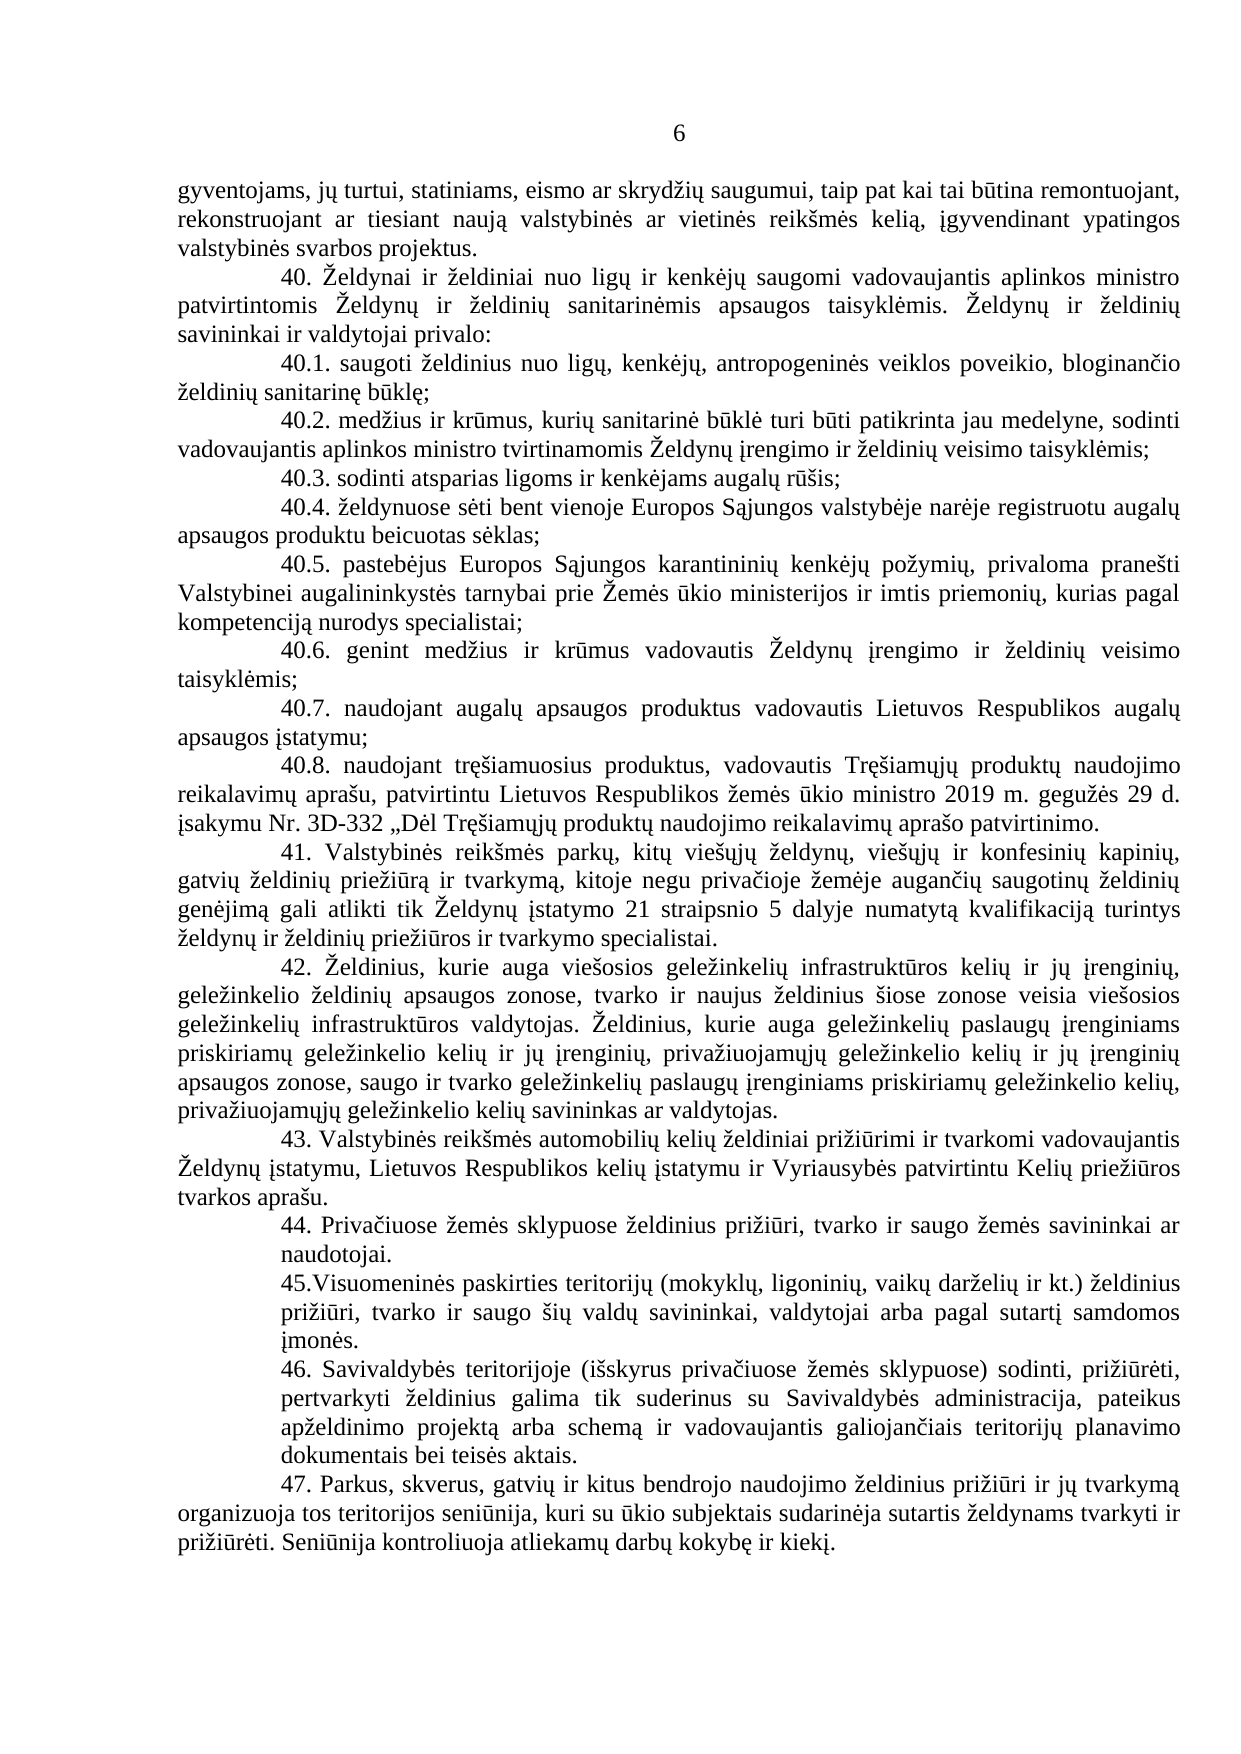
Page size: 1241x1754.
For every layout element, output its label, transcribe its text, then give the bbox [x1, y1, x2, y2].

text 40.3. sodinti atsparias ligoms ir kenkėjams augalų rūšis; [177, 463, 1181, 492]
text 40.5. pastebėjus Europos Sąjungos karantininių kenkėjų požymių, privaloma pranešti Valstybinei augalininkystės tarnybai prie Žemės ūkio ministerijos ir imtis priemonių, kurias pagal kompetenciją nurodys specialistai; [177, 549, 1181, 636]
text 40.7. naudojant augalų apsaugos produktus vadovautis Lietuvos Respublikos augalų apsaugos įstatymu; [177, 693, 1181, 751]
text 40.1. saugoti želdinius nuo ligų, kenkėjų, antropogeninės veiklos poveikio, bloginančio želdinių sanitarinę būklę; [177, 348, 1181, 406]
text 43. Valstybinės reikšmės automobilių kelių želdiniai prižiūrimi ir tvarkomi vadovaujantis Želdynų įstatymu, Lietuvos Respublikos kelių įstatymu ir Vyriausybės patvirtintu Kelių priežiūros tvarkos aprašu. [177, 1124, 1181, 1211]
text 40.8. naudojant tręšiamuosius produktus, vadovautis Tręšiamųjų produktų naudojimo reikalavimų aprašu, patvirtintu Lietuvos Respublikos žemės ūkio ministro 2019 m. gegužės 29 d. įsakymu Nr. 3D-332 „Dėl Tręšiamųjų produktų naudojimo reikalavimų aprašo patvirtinimo. [177, 751, 1181, 837]
text 40.2. medžius ir krūmus, kurių sanitarinė būklė turi būti patikrinta jau medelyne, sodinti vadovaujantis aplinkos ministro tvirtinamomis Želdynų įrengimo ir želdinių veisimo taisyklėmis; [177, 406, 1181, 463]
text 40.6. genint medžius ir krūmus vadovautis Želdynų įrengimo ir želdinių veisimo taisyklėmis; [177, 636, 1181, 693]
text 42. Želdinius, kurie auga viešosios geležinkelių infrastruktūros kelių ir jų įrenginių, geležinkelio želdinių apsaugos zonose, tvarko ir naujus želdinius šiose zonose veisia viešosios geležinkelių infrastruktūros valdytojas. Želdinius, kurie auga geležinkelių paslaugų įrenginiams priskiriamų geležinkelio kelių ir jų įrenginių, privažiuojamųjų geležinkelio kelių ir jų įrenginių apsaugos zonose, saugo ir tvarko geležinkelių paslaugų įrenginiams priskiriamų geležinkelio kelių, privažiuojamųjų geležinkelio kelių savininkas ar valdytojas. [177, 952, 1181, 1124]
text 44. Privačiuose žemės sklypuose želdinius prižiūri, tvarko ir saugo žemės savininkai ar naudotojai. [281, 1211, 1181, 1268]
text 47. Parkus, skverus, gatvių ir kitus bendrojo naudojimo želdinius prižiūri ir jų tvarkymą organizuoja tos teritorijos seniūnija, kuri su ūkio subjektais sudarinėja sutartis želdynams tvarkyti ir prižiūrėti. Seniūnija kontroliuoja atliekamų darbų kokybę ir kiekį. [177, 1469, 1181, 1556]
text 41. Valstybinės reikšmės parkų, kitų viešųjų želdynų, viešųjų ir konfesinių kapinių, gatvių želdinių priežiūrą ir tvarkymą, kitoje negu privačioje žemėje augančių saugotinų želdinių genėjimą gali atlikti tik Želdynų įstatymo 21 straipsnio 5 dalyje numatytą kvalifikaciją turintys želdynų ir želdinių priežiūros ir tvarkymo specialistai. [177, 837, 1181, 952]
text gyventojams, jų turtui, statiniams, eismo ar skrydžių saugumui, taip pat kai tai būtina remontuojant, rekonstruojant ar tiesiant naują valstybinės ar vietinės reikšmės kelią, įgyvendinant ypatingos valstybinės svarbos projektus. [177, 176, 1181, 262]
text 40. Želdynai ir želdiniai nuo ligų ir kenkėjų saugomi vadovaujantis aplinkos ministro patvirtintomis Želdynų ir želdinių sanitarinėmis apsaugos taisyklėmis. Želdynų ir želdinių savininkai ir valdytojai privalo: [177, 262, 1181, 348]
text 45.Visuomeninės paskirties teritorijų (mokyklų, ligoninių, vaikų darželių ir kt.) želdinius prižiūri, tvarko ir saugo šių valdų savininkai, valdytojai arba pagal sutartį samdomos įmonės. [281, 1268, 1181, 1354]
text 40.4. želdynuose sėti bent vienoje Europos Sąjungos valstybėje narėje registruotu augalų apsaugos produktu beicuotas sėklas; [177, 492, 1181, 549]
text 46. Savivaldybės teritorijoje (išskyrus privačiuose žemės sklypuose) sodinti, prižiūrėti, pertvarkyti želdinius galima tik suderinus su Savivaldybės administracija, pateikus apželdinimo projektą arba schemą ir vadovaujantis galiojančiais teritorijų planavimo dokumentais bei teisės aktais. [281, 1354, 1181, 1469]
